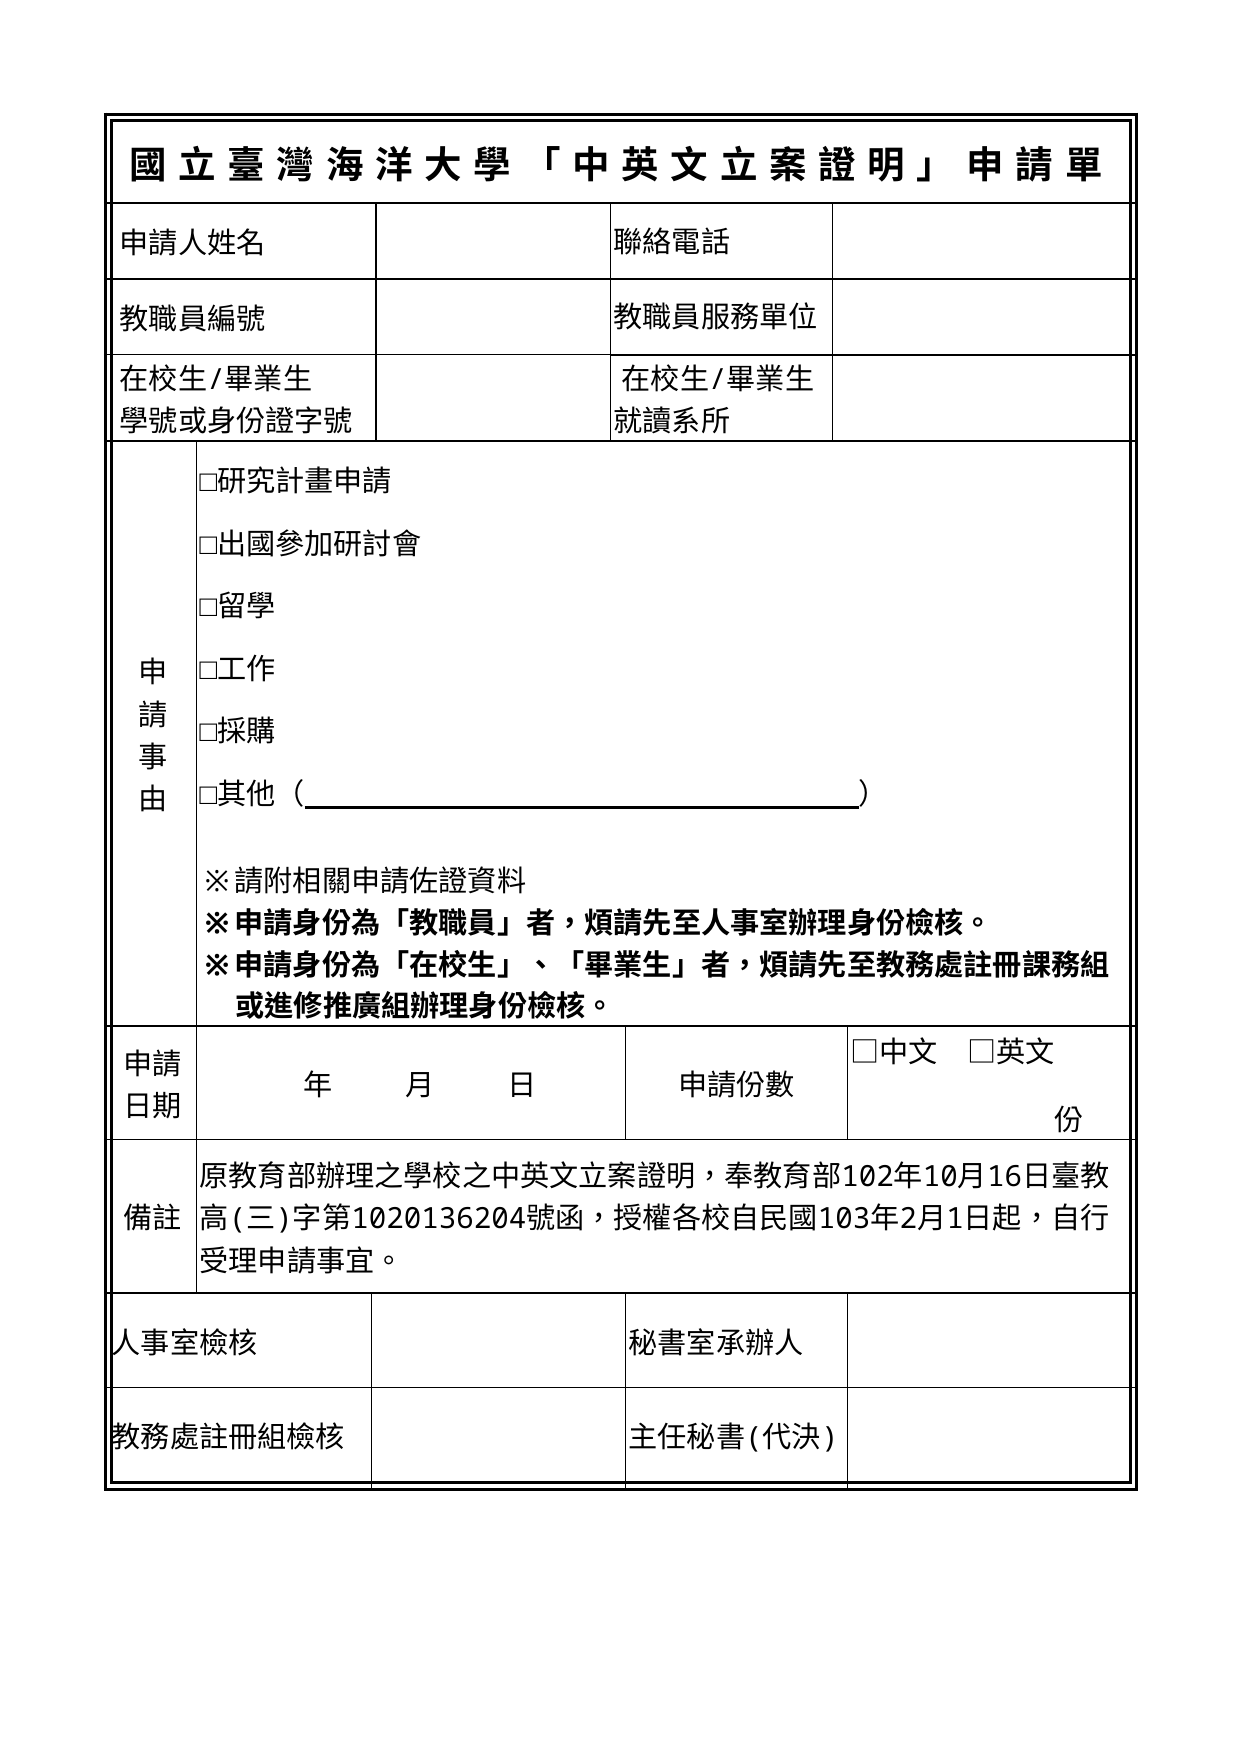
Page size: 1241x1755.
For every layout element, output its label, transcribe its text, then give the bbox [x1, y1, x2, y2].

table_cell [372, 1388, 625, 1481]
table_cell [833, 280, 1129, 354]
table_cell [377, 204, 610, 278]
table_cell 教職員服務單位 [611, 280, 832, 354]
table_cell 申請日期 [113, 1027, 196, 1139]
table_cell [372, 1294, 625, 1387]
table_cell 在校生/畢業生 學號或身份證字號 [113, 355, 375, 440]
table_cell □中文 □英文 份 [848, 1027, 1129, 1139]
table_cell 人事室檢核 [113, 1294, 371, 1387]
table_cell [833, 204, 1129, 278]
table_cell 教職員編號 [113, 280, 375, 354]
table_cell 教務處註冊組檢核 [113, 1388, 371, 1481]
table_cell 秘書室承辦人 [626, 1294, 847, 1387]
table_cell 主任秘書(代決) [626, 1388, 847, 1481]
table_cell 申請人姓名 [113, 204, 375, 278]
table_cell 申 請 事 由 [113, 442, 196, 1025]
table_cell □研究計畫申請 □出國參加研討會 □留學 □工作 □採購 □其他（ ） ※請附相關申請佐證資料 ※申請身份為「教職員」者，煩請先至人事室辦理身份檢核。 ※申請身份為「在校生」、「畢業生」者，煩請先至教務處註冊課務組或進修推廣組辦理身份檢核。 [197, 442, 1129, 1025]
table_cell [833, 356, 1129, 440]
table_cell [848, 1294, 1129, 1387]
table_cell 備註 [113, 1140, 196, 1292]
table_cell 在校生/畢業生 就讀系所 [611, 356, 832, 440]
table_cell [848, 1388, 1129, 1481]
table_header 國立臺灣海洋大學「中英文立案證明」申請單 [109, 116, 1133, 202]
table_cell 聯絡電話 [611, 204, 832, 278]
table_cell 原教育部辦理之學校之中英文立案證明，奉教育部102年10月16日臺教高(三)字第1020136204號函，授權各校自民國103年2月1日起，自行受理申請事宜。 [197, 1140, 1129, 1292]
table_cell 申請份數 [626, 1027, 847, 1139]
table_cell 年 月 日 [197, 1027, 625, 1139]
table_cell [377, 280, 610, 354]
table_cell [377, 355, 610, 440]
